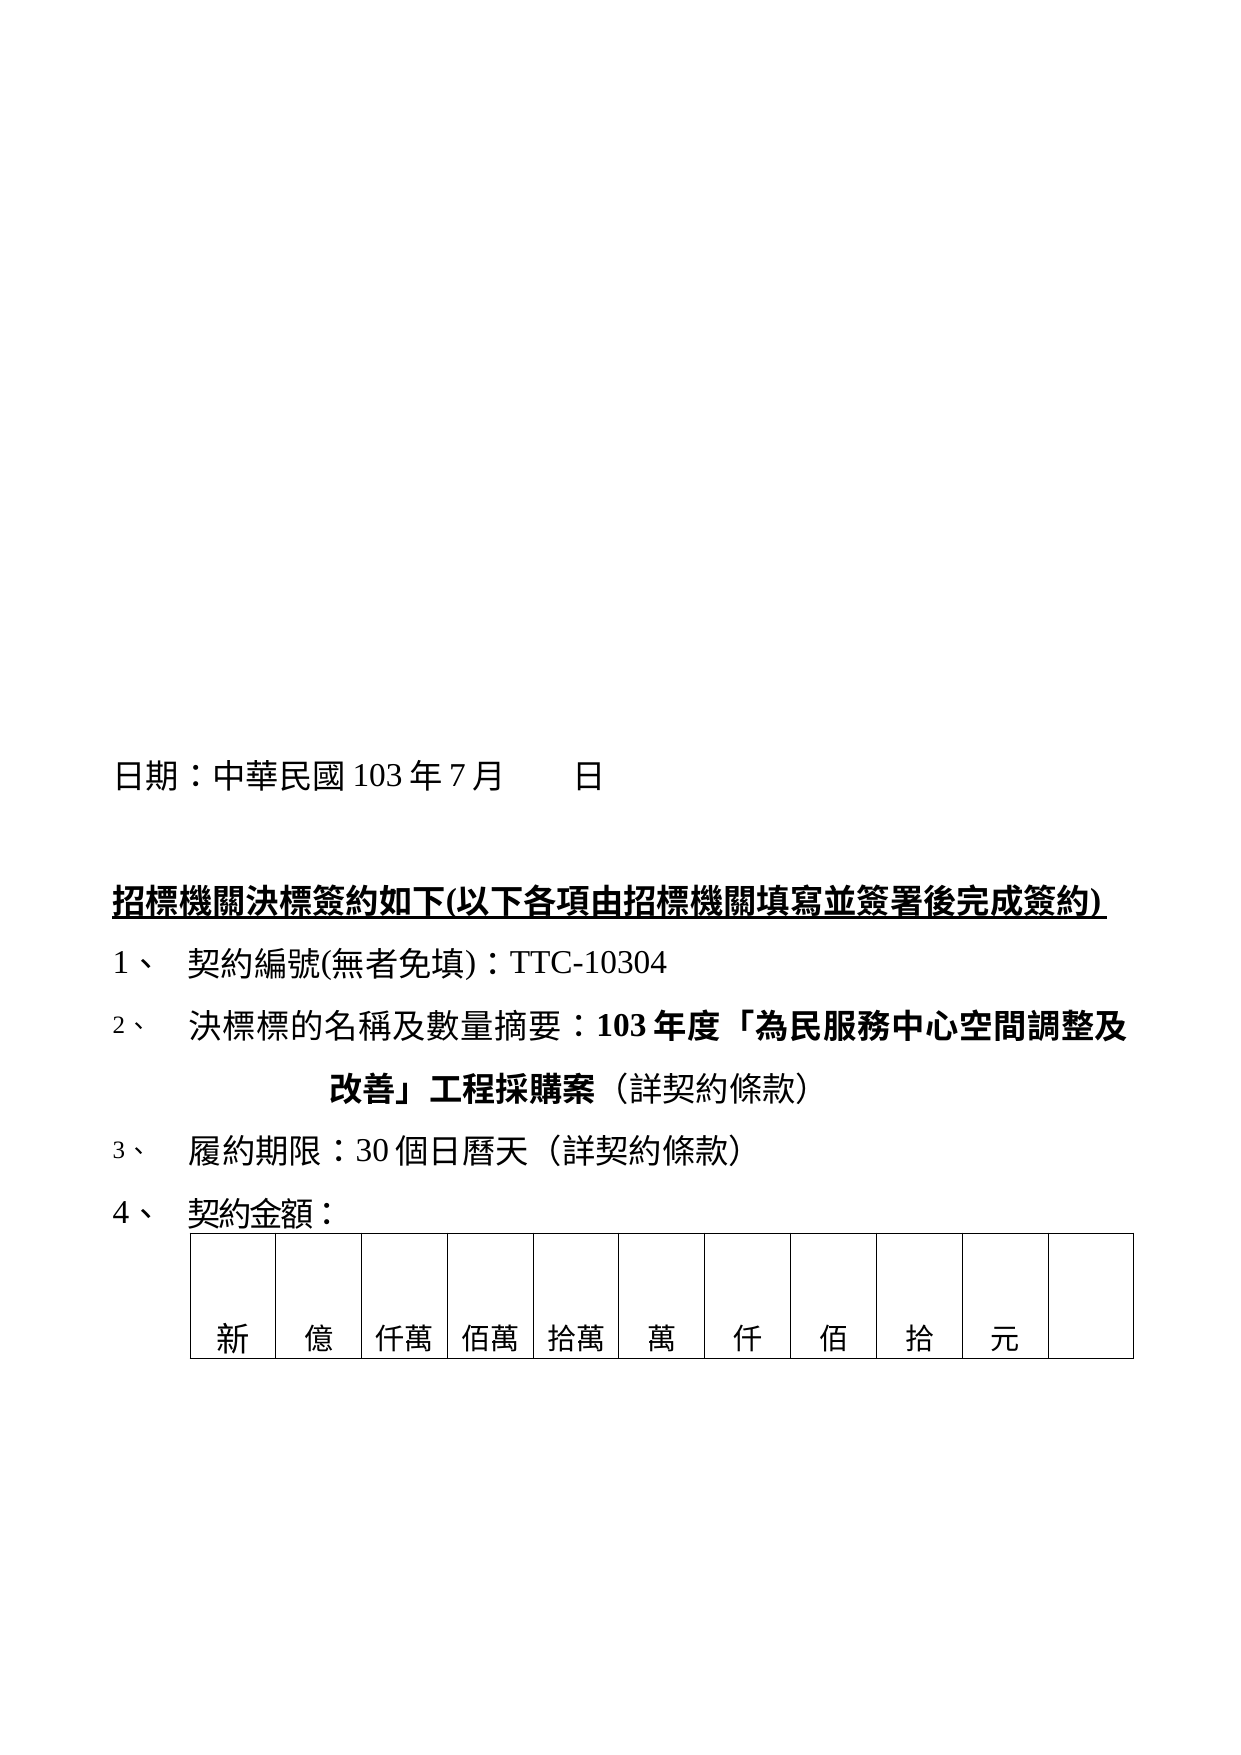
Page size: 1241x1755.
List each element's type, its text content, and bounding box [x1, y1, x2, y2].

table_header 拾 [877, 1234, 962, 1358]
table_header 元 [963, 1234, 1048, 1358]
table_header 佰萬 [448, 1234, 533, 1358]
table_header 仟 [705, 1234, 790, 1358]
list 契約金額： [112, 1170, 1128, 1233]
list 履約期限：30個日曆天（詳契約條款） [112, 1108, 1128, 1170]
list 契約編號(無者免填)：TTC-10304 [112, 920, 1128, 983]
table_header 億 [276, 1234, 361, 1358]
list 決標標的名稱及數量摘要：103年度「為民服務中心空間調整及改善」工程採購案（詳契約條款） [112, 983, 1128, 1108]
text 招標機關決標簽約如下(以下各項由招標機關填寫並簽署後完成簽約) [112, 858, 1128, 920]
table_header 拾萬 [534, 1234, 618, 1358]
text 日期：中華民國103年7月 日 [112, 733, 1128, 795]
table_header 萬 [619, 1234, 704, 1358]
table_header 佰 [791, 1234, 876, 1358]
table_header 仟萬 [362, 1234, 447, 1358]
table_header [1049, 1234, 1133, 1358]
table_header 新 [191, 1234, 275, 1358]
